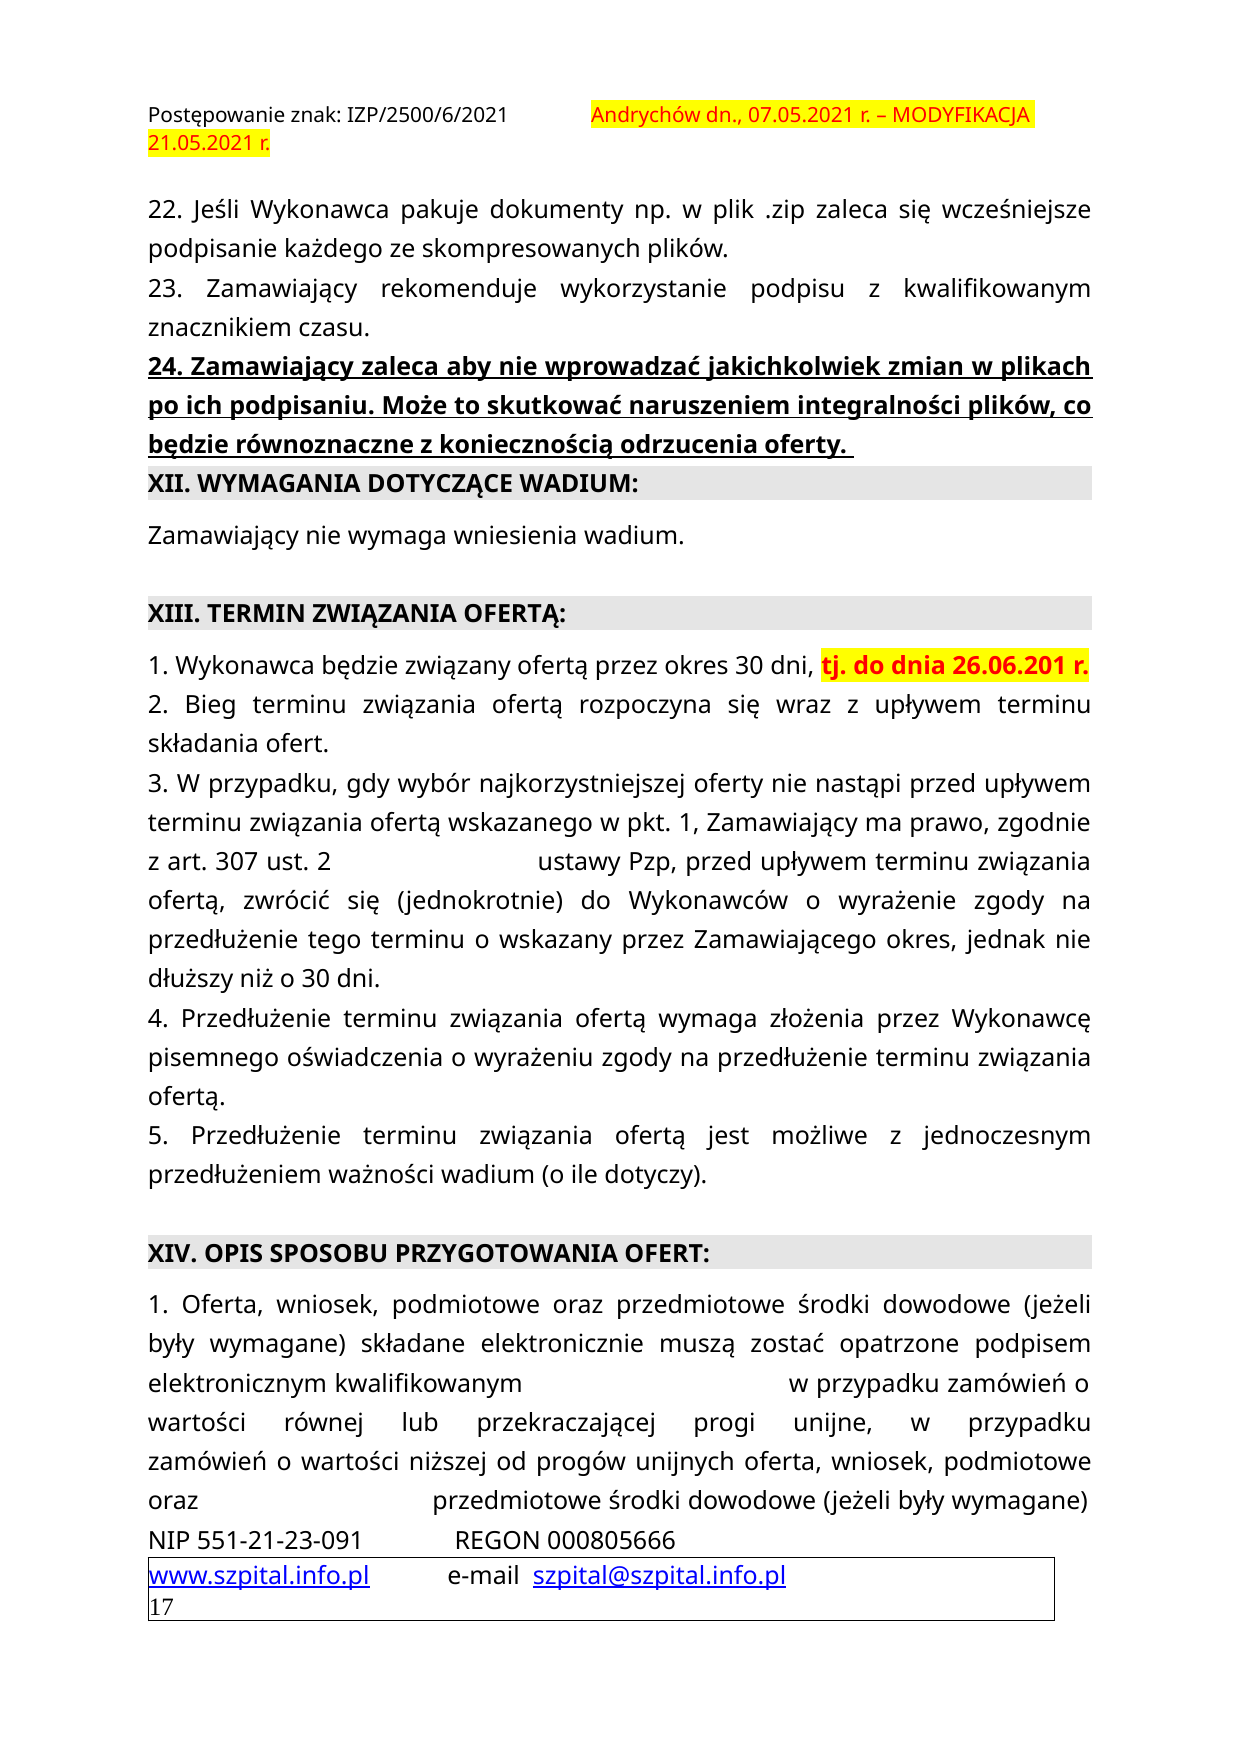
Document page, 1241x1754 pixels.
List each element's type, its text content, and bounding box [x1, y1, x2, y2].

text 5. Przedłużenie terminu związania ofertą jest możliwe z jednoczesnym przedłużeniem ważności wadium (o ile dotyczy). [148, 1118, 1092, 1191]
text Zamawiający nie wymaga wniesienia wadium. [148, 518, 1092, 552]
text po ich podpisaniu. Może to skutkować naruszeniem integralności plików, co [148, 379, 1092, 417]
text 1. Wykonawca będzie związany ofertą przez okres 30 dni, tj. do dnia 26.06.201 r. [148, 648, 1092, 682]
text 2. Bieg terminu związania ofertą rozpoczyna się wraz z upływem terminu składania ofert. [148, 687, 1092, 760]
text 3. W przypadku, gdy wybór najkorzystniejszej oferty nie nastąpi przed upływem terminu związania ofertą wskazanego w pkt. 1, Zamawiający ma prawo, zgodnie z art. 307 ust. 2 ustawy Pzp, przed upływem terminu związania ofertą, zwrócić się (jednokrotnie) do Wykonawców o wyrażenie zgody na przedłużenie tego terminu o wskazany przez Zamawiającego okres, jednak nie dłuższy niż o 30 dni. [148, 765, 1092, 995]
text 24. Zamawiający zaleca aby nie wprowadzać jakichkolwiek zmian w plikach [148, 348, 1092, 377]
text 22. Jeśli Wykonawca pakuje dokumenty np. w plik .zip zaleca się wcześniejsze podpisanie każdego ze skompresowanych plików. [148, 192, 1092, 265]
text 23. Zamawiający rekomenduje wykorzystanie podpisu z kwalifikowanym znacznikiem czasu. [148, 270, 1092, 343]
text XIV. OPIS SPOSOBU PRZYGOTOWANIA OFERT: [148, 1235, 1092, 1269]
text XII. WYMAGANIA DOTYCZĄCE WADIUM: [148, 466, 1092, 500]
text 1. Oferta, wniosek, podmiotowe oraz przedmiotowe środki dowodowe (jeżeli były wymagane) składane elektronicznie muszą zostać opatrzone podpisem elektronicznym kwalifikowanym w przypadku zamówień o wartości równej lub przekraczającej progi unijne, w przypadku zamówień o wartości niższej od progów unijnych oferta, wniosek, podmiotowe oraz przedmiotowe środki dowodowe (jeżeli były wymagane) [148, 1287, 1092, 1517]
text 4. Przedłużenie terminu związania ofertą wymaga złożenia przez Wykonawcę pisemnego oświadczenia o wyrażeniu zgody na przedłużenie terminu związania ofertą. [148, 1000, 1092, 1113]
text XIII. TERMIN ZWIĄZANIA OFERTĄ: [148, 596, 1092, 630]
text będzie równoznaczne z koniecznością odrzucenia oferty. [148, 418, 1092, 461]
